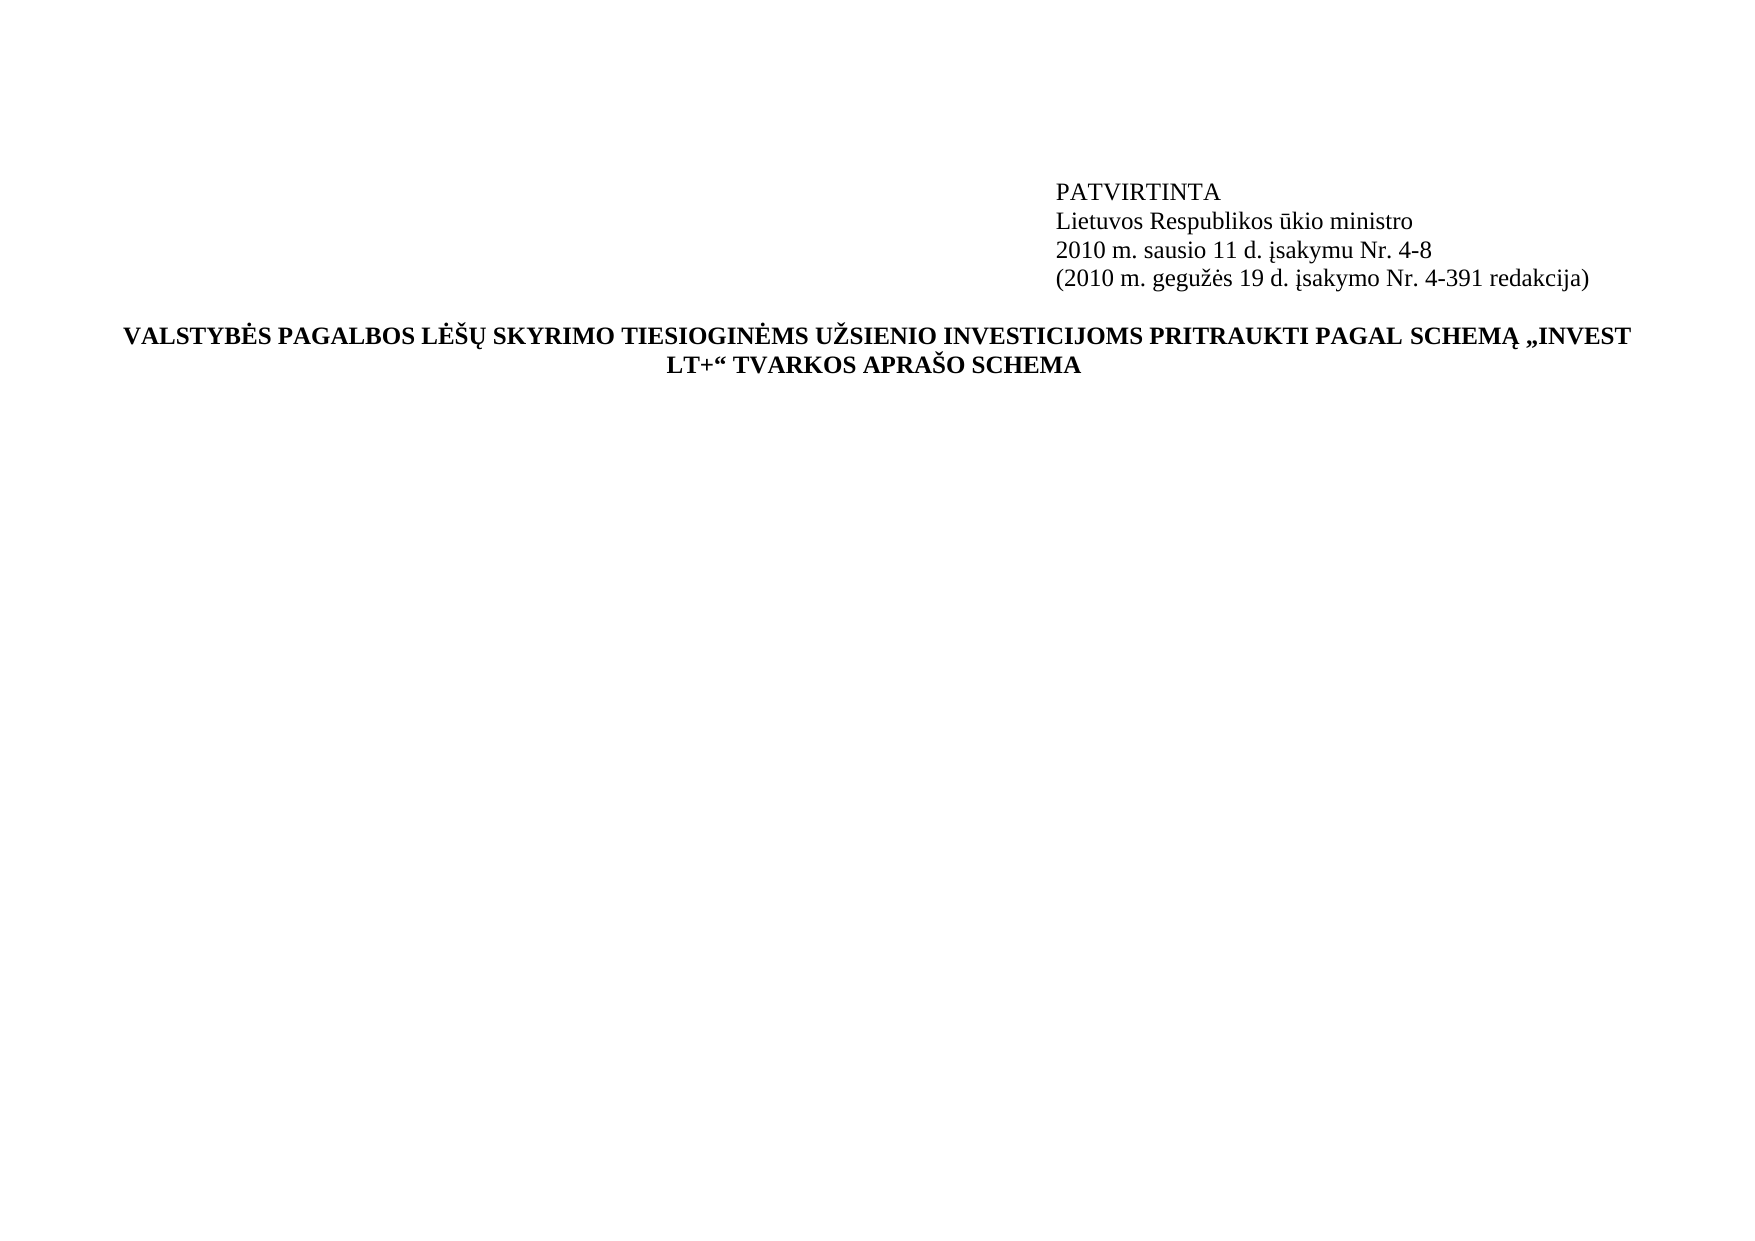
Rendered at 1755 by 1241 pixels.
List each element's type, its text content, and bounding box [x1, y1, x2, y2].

text 2010 m. sausio 11 d. įsakymu Nr. 4-8 [1056, 235, 1636, 263]
text PATVIRTINTA [1056, 177, 1636, 206]
text (2010 m. gegužės 19 d. įsakymo Nr. 4-391 redakcija) [1056, 263, 1636, 292]
text VALSTYBĖS PAGALBOS LĖŠŲ SKYRIMO TIESIOGINĖMS UŽSIENIO INVESTICIJOMS PRITRAUKTI PAGAL SCHEMĄ „INVEST LT+“ TVARKOS APRAŠO SCHEMA [118, 321, 1636, 378]
text Lietuvos Respublikos ūkio ministro [1056, 206, 1636, 235]
